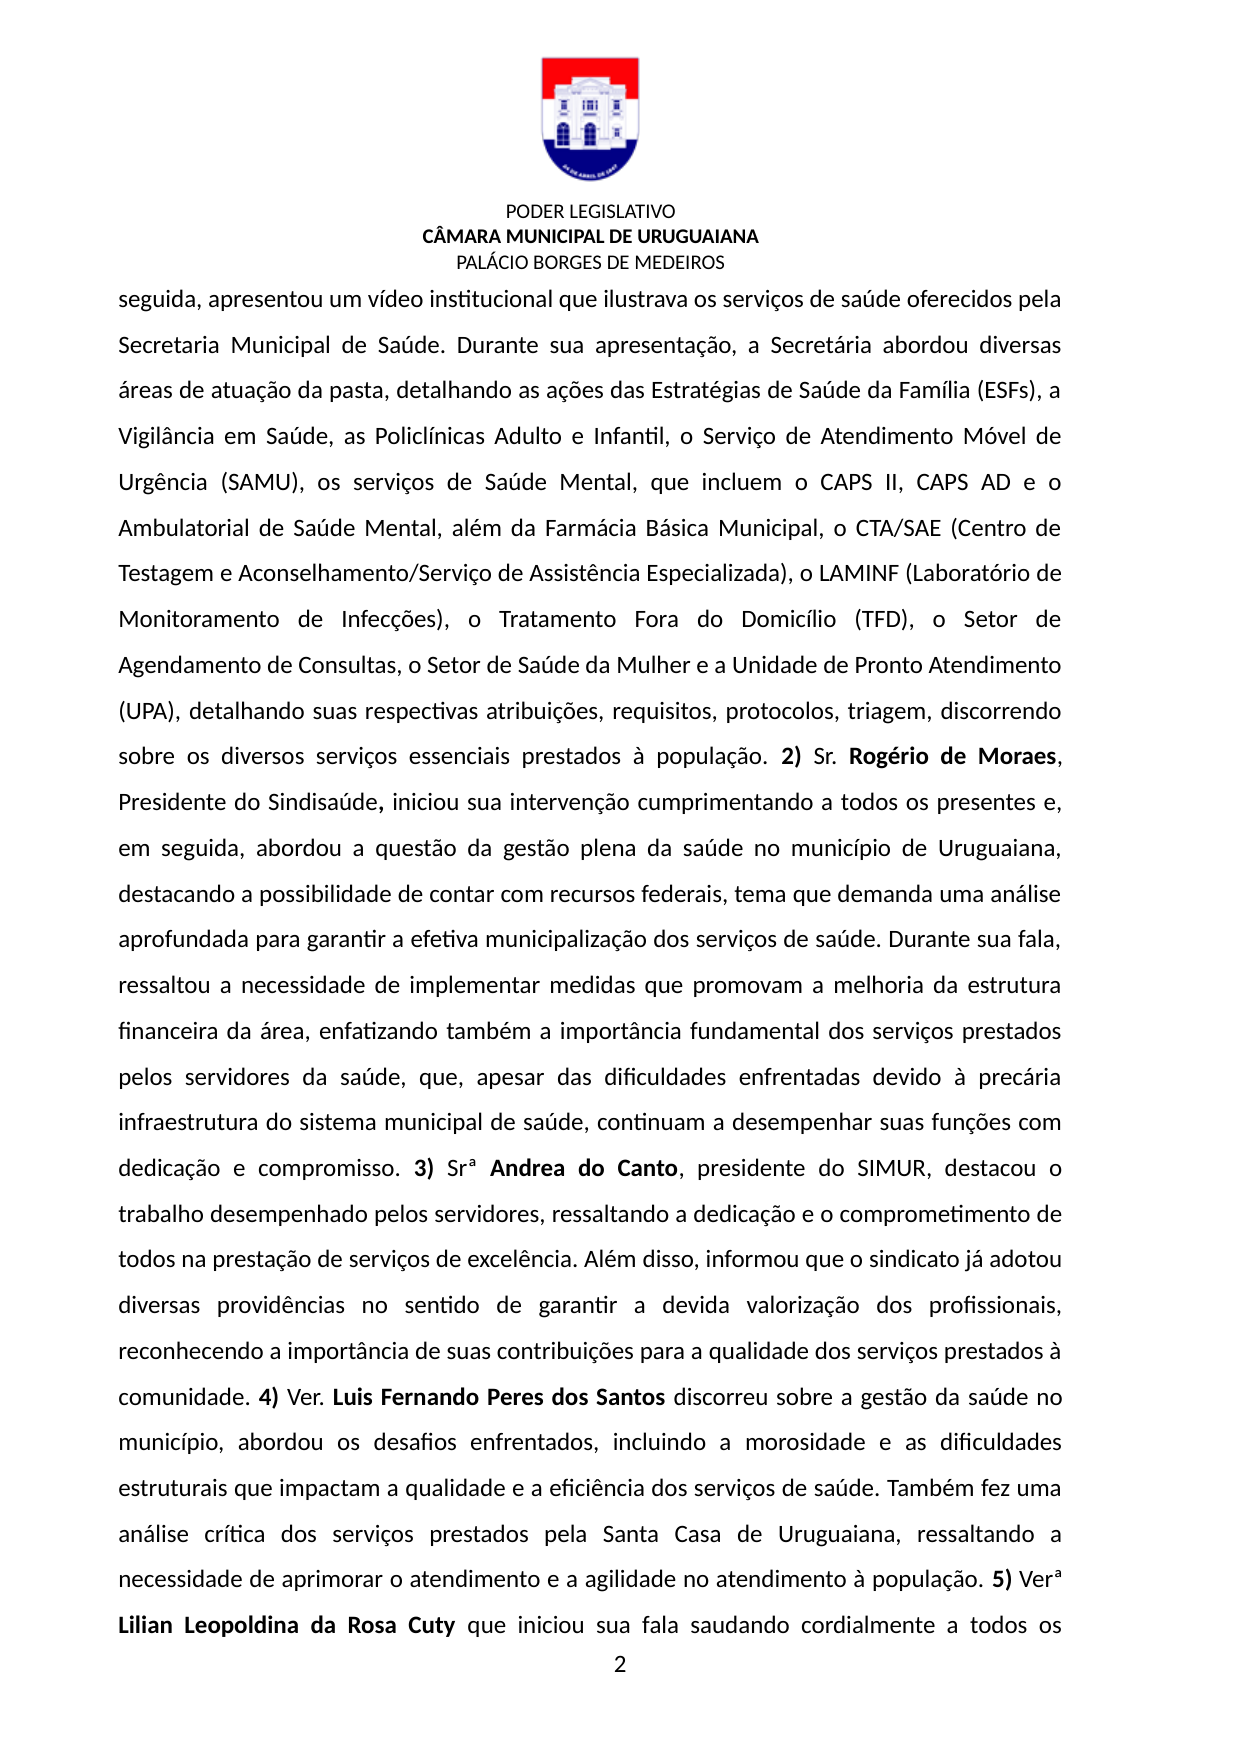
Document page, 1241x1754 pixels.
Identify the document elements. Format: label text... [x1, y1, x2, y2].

text seguida, apresentou um vídeo institucional que ilustrava os serviços de saúde oferecidos pela Secretaria Municipal de Saúde. Durante sua apresentação, a Secretária abordou diversas áreas de atuação da pasta, detalhando as ações das Estratégias de Saúde da Família (ESFs), a Vigilância em Saúde, as Policlínicas Adulto e Infantil, o Serviço de Atendimento Móvel de Urgência (SAMU), os serviços de Saúde Mental, que incluem o CAPS II, CAPS AD e o Ambulatorial de Saúde Mental, além da Farmácia Básica Municipal, o CTA/SAE (Centro de Testagem e Aconselhamento/Serviço de Assistência Especializada), o LAMINF (Laboratório de Monitoramento de Infecções), o Tratamento Fora do Domicílio (TFD), o Setor de Agendamento de Consultas, o Setor de Saúde da Mulher e a Unidade de Pronto Atendimento (UPA), detalhando suas respectivas atribuições, requisitos, protocolos, triagem, discorrendo sobre os diversos serviços essenciais prestados à população. 2) Sr. Rogério de Moraes, Presidente do Sindisaúde, iniciou sua intervenção cumprimentando a todos os presentes e, em seguida, abordou a questão da gestão plena da saúde no município de Uruguaiana, destacando a possibilidade de contar com recursos federais, tema que demanda uma análise aprofundada para garantir a efetiva municipalização dos serviços de saúde. Durante sua fala, ressaltou a necessidade de implementar medidas que promovam a melhoria da estrutura financeira da área, enfatizando também a importância fundamental dos serviços prestados pelos servidores da saúde, que, apesar das dificuldades enfrentadas devido à precária infraestrutura do sistema municipal de saúde, continuam a desempenhar suas funções com dedicação e compromisso. 3) Srª Andrea do Canto, presidente do SIMUR, destacou o trabalho desempenhado pelos servidores, ressaltando a dedicação e o comprometimento de todos na prestação de serviços de excelência. Além disso, informou que o sindicato já adotou diversas providências no sentido de garantir a devida valorização dos profissionais, reconhecendo a importância de suas contribuições para a qualidade dos serviços prestados à comunidade. 4) Ver. Luis Fernando Peres dos Santos discorreu sobre a gestão da saúde no município, abordou os desafios enfrentados, incluindo a morosidade e as dificuldades estruturais que impactam a qualidade e a eficiência dos serviços de saúde. Também fez uma análise crítica dos serviços prestados pela Santa Casa de Uruguaiana, ressaltando a necessidade de aprimorar o atendimento e a agilidade no atendimento à população. 5) Verª Lilian Leopoldina da Rosa Cuty que iniciou sua fala saudando cordialmente a todos os [118, 283, 1063, 1640]
picture [518, 47, 663, 192]
